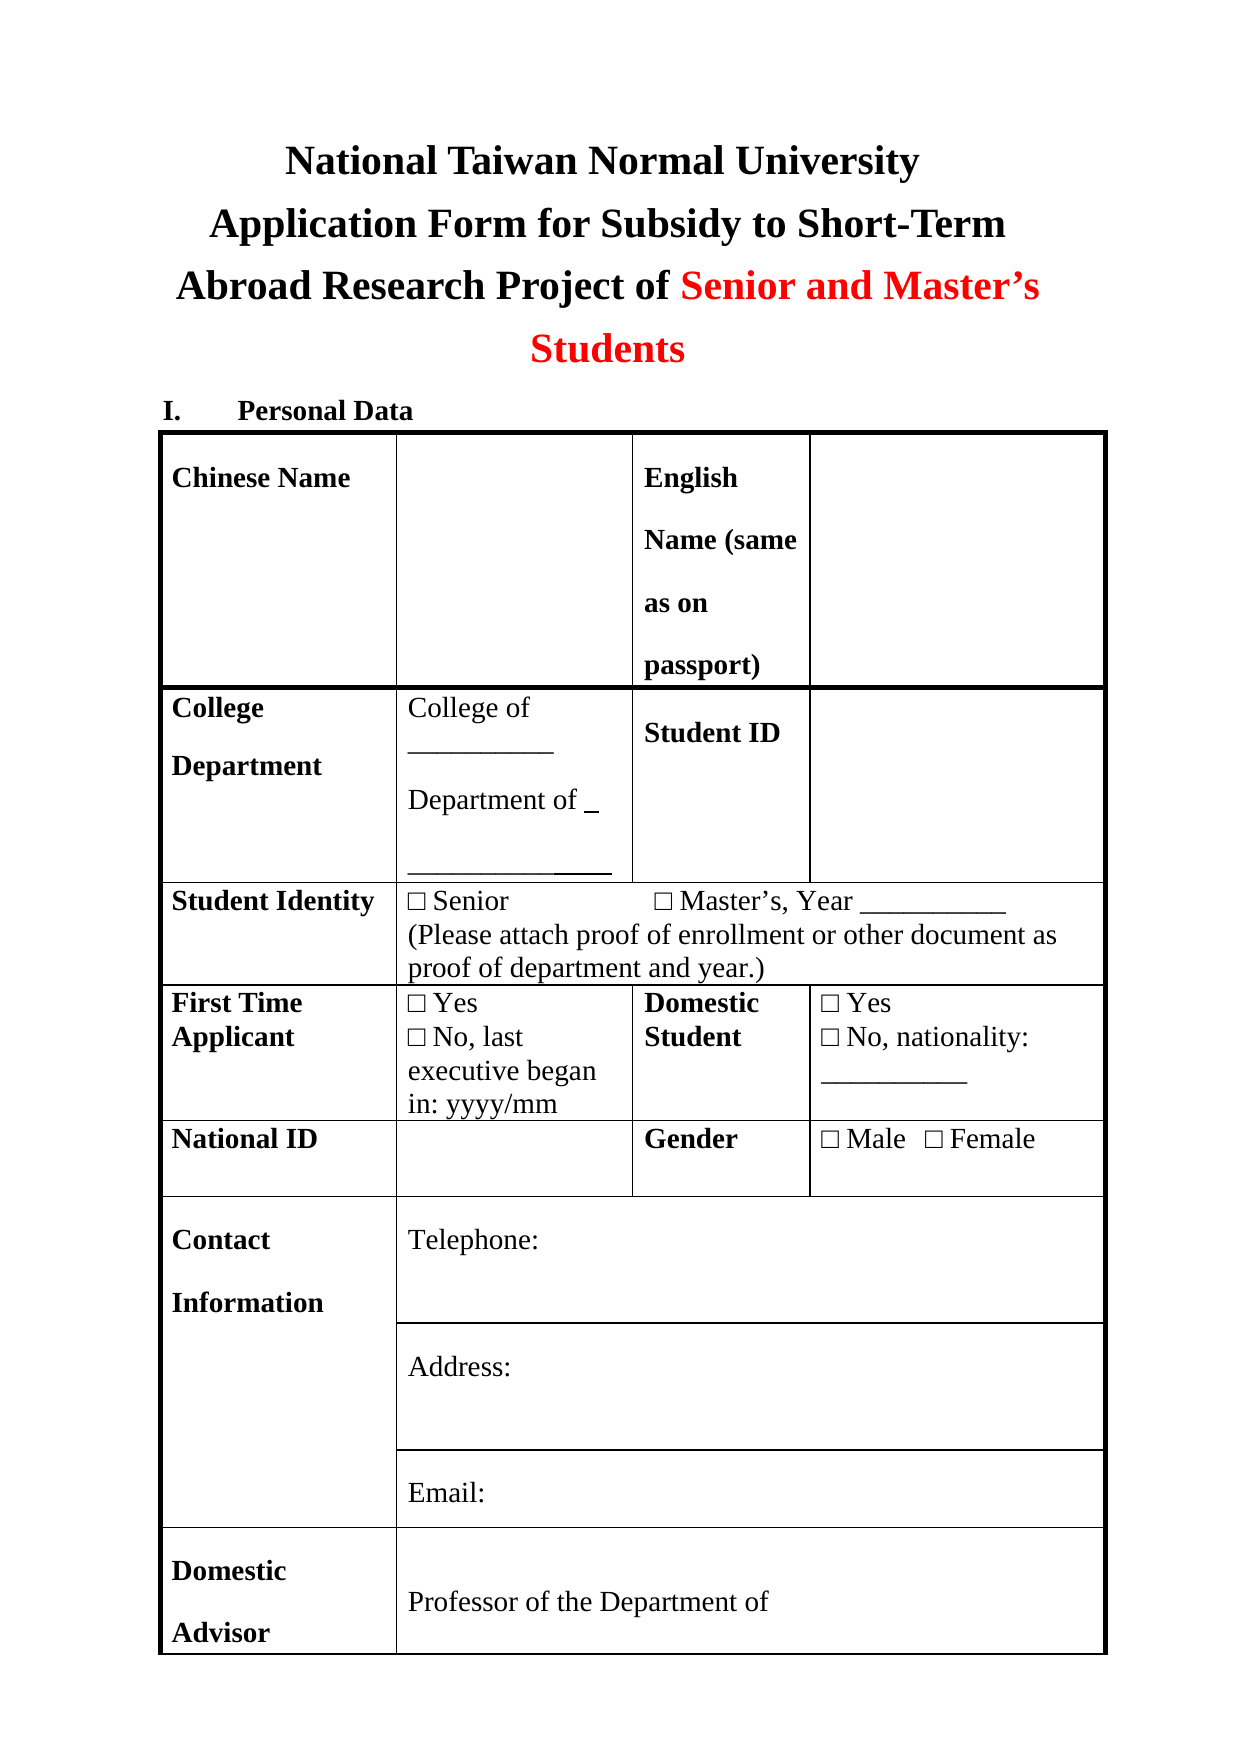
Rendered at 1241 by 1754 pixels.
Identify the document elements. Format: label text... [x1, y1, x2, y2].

table_cell Contact Information [163, 1197, 396, 1526]
table_cell Student ID [633, 690, 809, 882]
table_cell Student Identity [163, 883, 396, 984]
table_cell [811, 690, 1103, 882]
text Application Form for Subsidy to Short-Term Abroad Research Project of Senior and Master’s Students [162, 180, 1053, 368]
table_cell College of __________ Department of __________ [397, 690, 632, 882]
text National Taiwan Normal University [162, 118, 1053, 180]
table_cell Address: [397, 1324, 1103, 1449]
table_header Chinese Name [163, 435, 396, 685]
table_cell Email: [397, 1451, 1103, 1526]
table_cell First Time Applicant [163, 986, 396, 1120]
table_cell Domestic Advisor [163, 1528, 396, 1653]
table_cell National ID [163, 1121, 396, 1196]
table_cell College Department [163, 690, 396, 882]
table_cell Domestic Student [633, 986, 809, 1120]
table_header [811, 435, 1103, 685]
table_header English Name (same as on passport) [633, 435, 809, 685]
table_cell □ Yes □ No, last executive began in: yyyy/mm [397, 986, 632, 1120]
table_cell Professor of the Department of [397, 1528, 1103, 1653]
list Personal Data [162, 368, 1053, 430]
table_cell Gender [633, 1121, 809, 1196]
table_cell □ Yes □ No, nationality: __________ [811, 986, 1103, 1120]
table_header [397, 435, 632, 685]
table_cell □ Male □ Female [811, 1121, 1103, 1196]
table_cell Telephone: [397, 1197, 1103, 1322]
table_cell [397, 1121, 632, 1196]
table_cell □ Senior □ Master’s, Year __________ (Please attach proof of enrollment or other document as proof of department and year.) [397, 883, 1103, 984]
